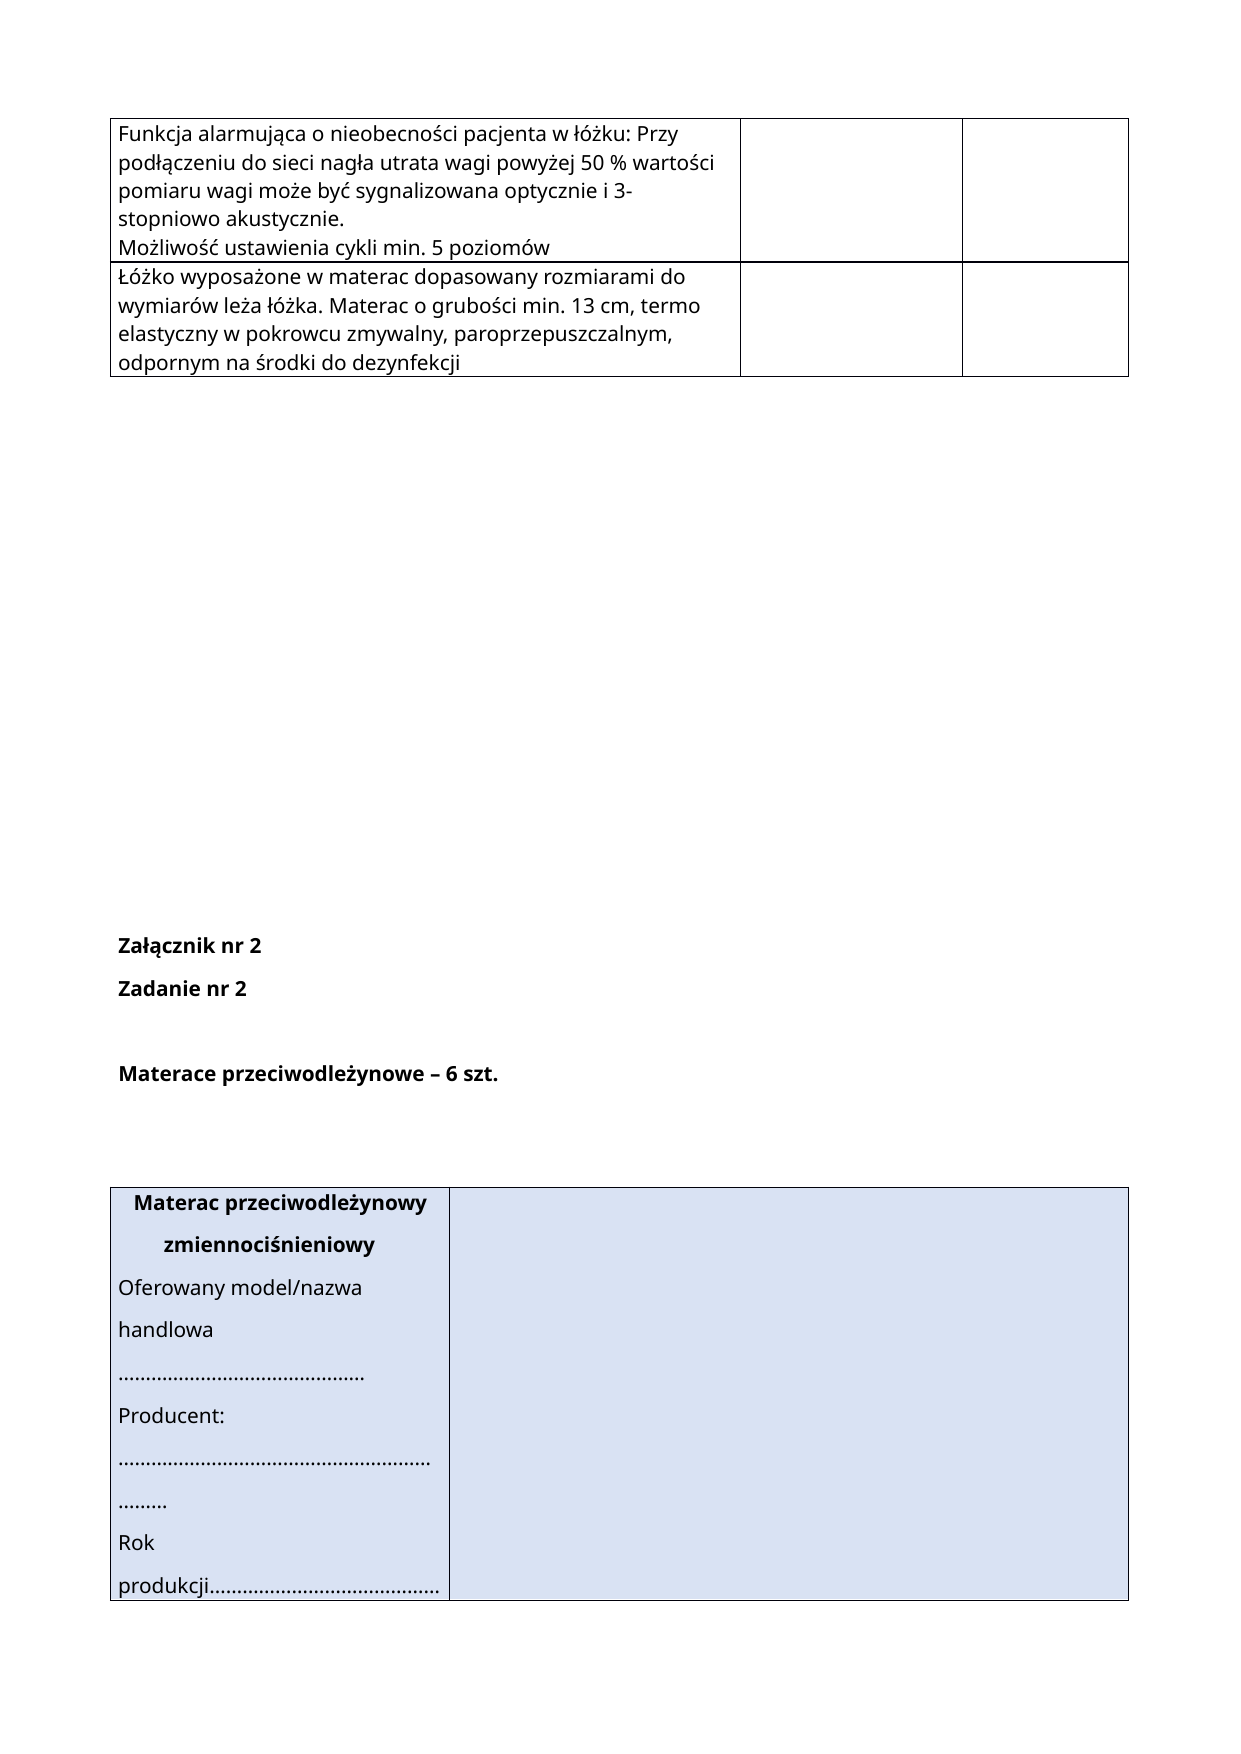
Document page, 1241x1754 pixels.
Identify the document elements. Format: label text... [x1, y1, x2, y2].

table_cell [963, 263, 1128, 376]
table_header Materac przeciwodleżynowy zmiennociśnieniowy Oferowany model/nazwa handlowa ……………………………………… Producent: ………………………………………………………… Rok produkcji…………………………………… [111, 1188, 449, 1599]
text Materace przeciwodleżynowe – 6 szt. [118, 1059, 1122, 1087]
table_cell Funkcja alarmująca o nieobecności pacjenta w łóżku: Przy podłączeniu do sieci nagła utrata wagi powyżej 50 % wartości pomiaru wagi może być sygnalizowana optycznie i 3-stopniowo akustycznie. Możliwość ustawienia cykli min. 5 poziomów [111, 119, 740, 261]
table_header [450, 1188, 1128, 1599]
text Zadanie nr 2 [118, 974, 1122, 1002]
text Załącznik nr 2 [118, 931, 1122, 959]
table_cell [741, 263, 962, 376]
table_cell Łóżko wyposażone w materac dopasowany rozmiarami do wymiarów leża łóżka. Materac o grubości min. 13 cm, termo elastyczny w pokrowcu zmywalny, paroprzepuszczalnym, odpornym na środki do dezynfekcji [111, 263, 740, 376]
table_cell [963, 119, 1128, 261]
table_cell [741, 119, 962, 261]
